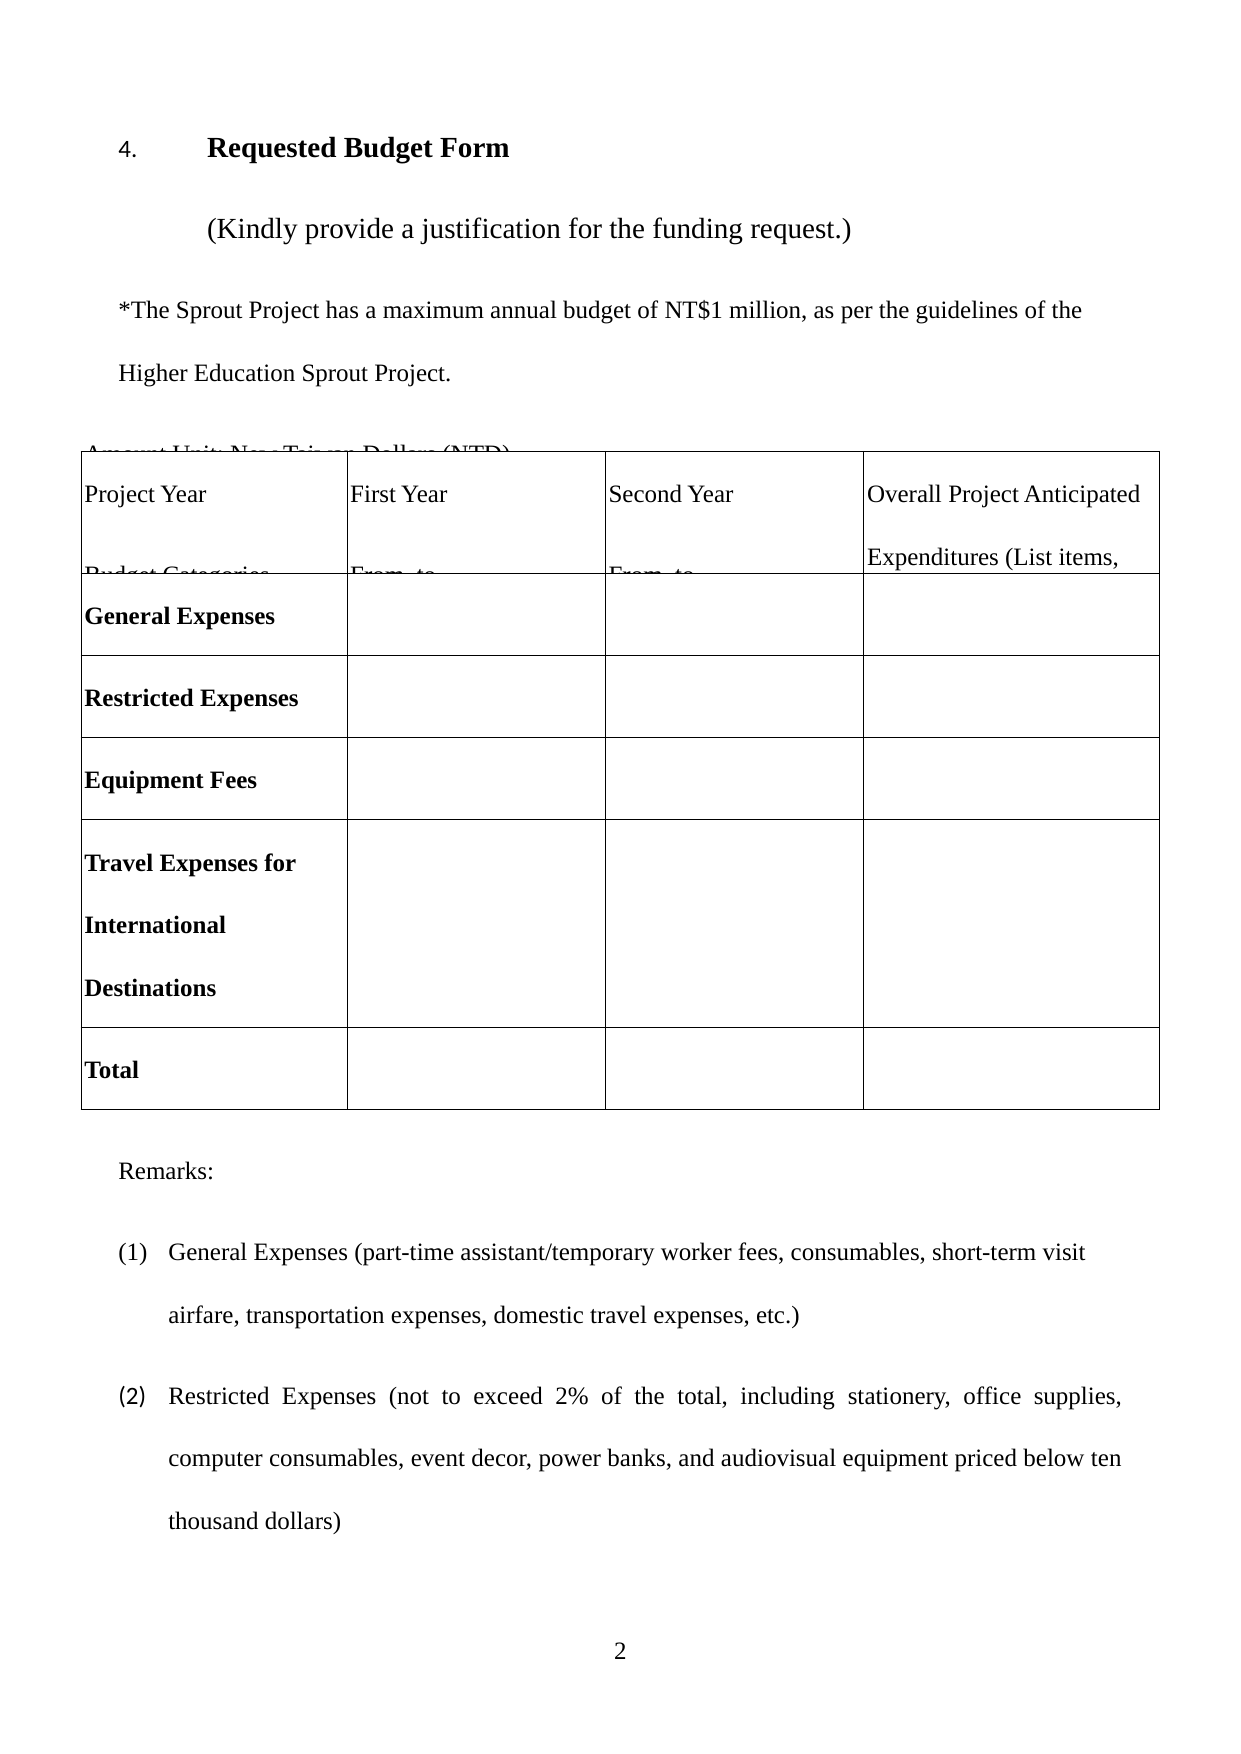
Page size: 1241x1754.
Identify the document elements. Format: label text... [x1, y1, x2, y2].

table_cell [864, 738, 1159, 819]
text Remarks: [118, 1129, 1122, 1191]
table_cell Total [82, 1028, 347, 1109]
list Requested Budget Form [118, 105, 1122, 168]
table_cell Equipment Fees [82, 738, 347, 819]
table_cell [606, 574, 863, 655]
table_cell [348, 656, 605, 737]
list Restricted Expenses (not to exceed 2% of the total, including stationery, office supplies, computer consumables, event decor, power banks, and audiovisual equipment priced below ten thousand dollars) [118, 1354, 1122, 1541]
table_cell [864, 656, 1159, 737]
table_cell General Expenses [82, 574, 347, 655]
table_cell [864, 1028, 1159, 1109]
table_cell Restricted Expenses [82, 656, 347, 737]
text (Kindly provide a justification for the funding request.) [207, 187, 1122, 249]
table_cell Project Year Budget Categories [82, 452, 347, 572]
table_header [864, 412, 1159, 451]
table_cell [606, 1028, 863, 1109]
table_cell [606, 656, 863, 737]
table_cell [348, 738, 605, 819]
table_cell First Year From to (YYYY/MM） [348, 452, 605, 572]
table_cell [348, 574, 605, 655]
table_cell Second Year From to (YYYY/MM） [606, 452, 863, 572]
table_cell [348, 1028, 605, 1109]
list General Expenses (part-time assistant/temporary worker fees, consumables, short-term visit airfare, transportation expenses, domestic travel expenses, etc.) [118, 1210, 1122, 1335]
table_cell [864, 820, 1159, 1027]
table_cell [864, 574, 1159, 655]
text *The Sprout Project has a maximum annual budget of NT$1 million, as per the guidelines of the Higher Education Sprout Project. [118, 268, 1122, 393]
table_cell [606, 820, 863, 1027]
table_cell [606, 738, 863, 819]
table_header Amount Unit: New Taiwan Dollars (NTD) [81, 412, 864, 451]
table_cell [348, 820, 605, 1027]
table_cell Overall Project Anticipated Expenditures (List items, without specifying amounts) [864, 452, 1159, 572]
table_cell Travel Expenses for International Destinations [82, 820, 347, 1027]
